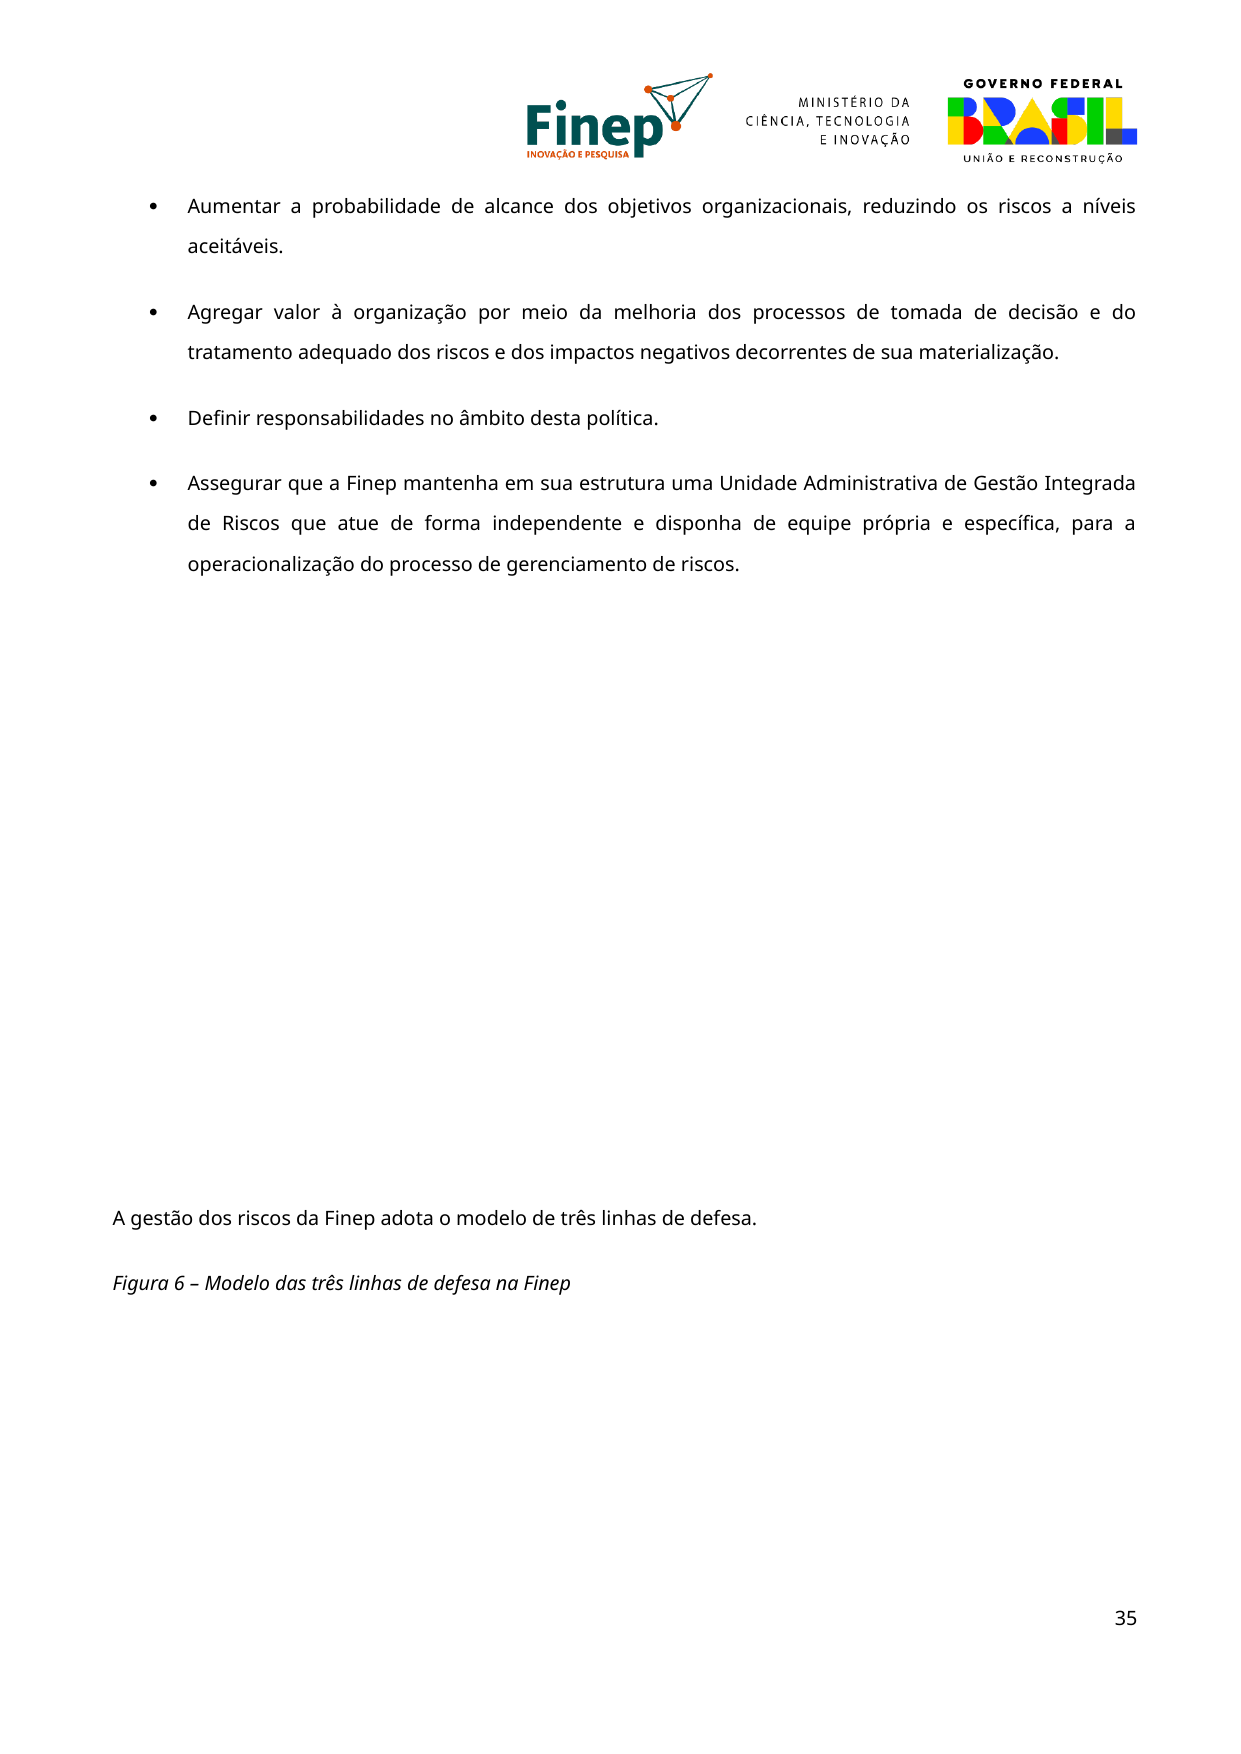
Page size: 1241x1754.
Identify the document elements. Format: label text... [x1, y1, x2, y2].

list Assegurar que a Finep mantenha em sua estrutura uma Unidade Administrativa de Gestão Integrada de Riscos que atue de forma independente e disponha de equipe própria e específica, para a operacionalização do processo de gerenciamento de riscos. [150, 469, 1137, 577]
list Aumentar a probabilidade de alcance dos objetivos organizacionais, reduzindo os riscos a níveis aceitáveis. [150, 192, 1137, 259]
text Figura 6 – Modelo das três linhas de defesa na Finep [112, 1269, 1137, 1297]
list Definir responsabilidades no âmbito desta política. [150, 404, 1137, 431]
text A gestão dos riscos da Finep adota o modelo de três linhas de defesa. [112, 1204, 1137, 1231]
list Agregar valor à organização por meio da melhoria dos processos de tomada de decisão e do tratamento adequado dos riscos e dos impactos negativos decorrentes de sua materialização. [150, 298, 1137, 365]
